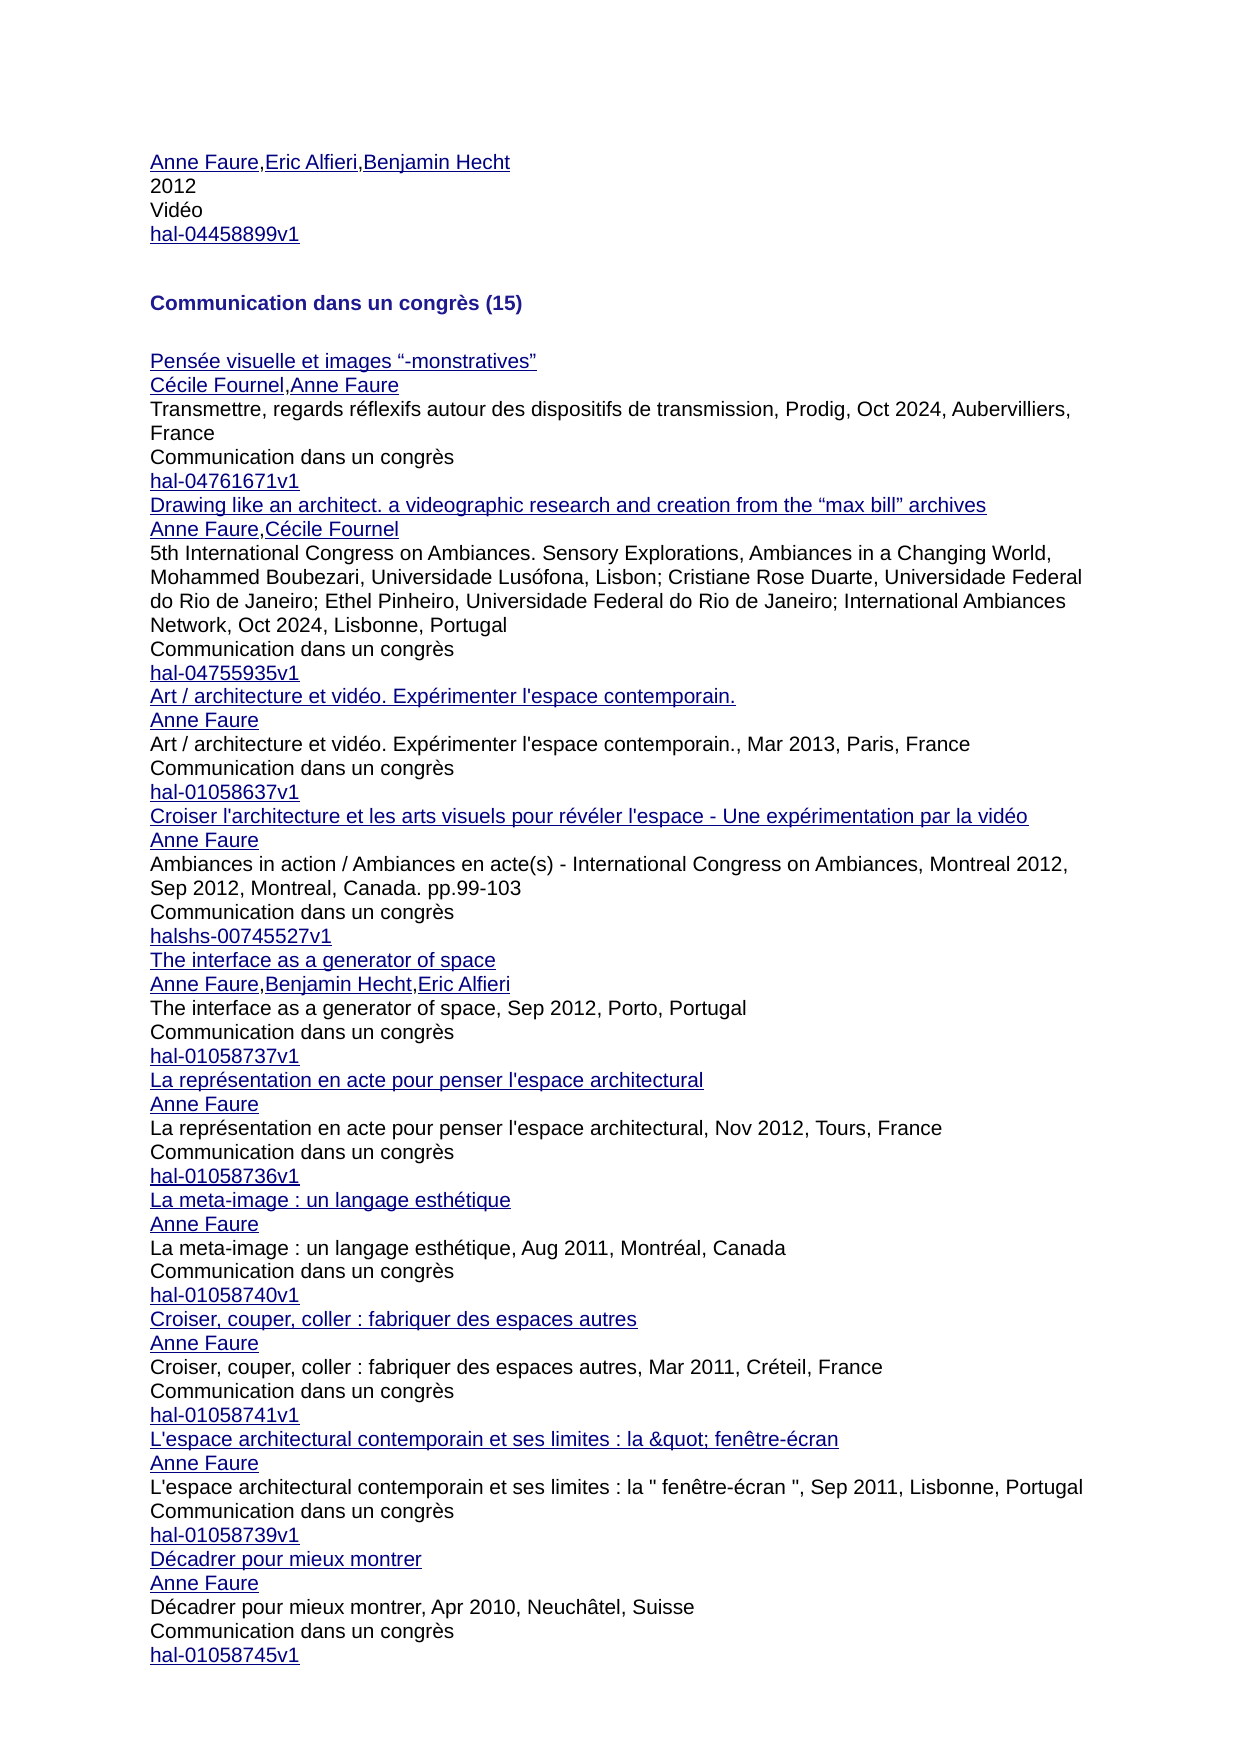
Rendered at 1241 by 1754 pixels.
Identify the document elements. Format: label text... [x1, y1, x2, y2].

table_cell Croiser, couper, coller : fabriquer des espaces autres Anne Faure Croiser, couper, coller : fabriquer des espaces autres, Mar 2011, Créteil, France Communication dans un congrès hal-01058741v1 [150, 1307, 1090, 1427]
table_cell La meta-image : un langage esthétique Anne Faure La meta-image : un langage esthétique, Aug 2011, Montréal, Canada Communication dans un congrès hal-01058740v1 [150, 1188, 1090, 1307]
table_header Pensée visuelle et images “-monstratives” Cécile Fournel,Anne Faure Transmettre, regards réflexifs autour des dispositifs de transmission, Prodig, Oct 2024, Aubervilliers, France Communication dans un congrès hal-04761671v1 [150, 349, 1090, 493]
table_cell La représentation en acte pour penser l'espace architectural Anne Faure La représentation en acte pour penser l'espace architectural, Nov 2012, Tours, France Communication dans un congrès hal-01058736v1 [150, 1068, 1090, 1187]
table_cell The interface as a generator of space Anne Faure,Benjamin Hecht,Eric Alfieri The interface as a generator of space, Sep 2012, Porto, Portugal Communication dans un congrès hal-01058737v1 [150, 948, 1090, 1068]
table_cell Croiser l'architecture et les arts visuels pour révéler l'espace - Une expérimentation par la vidéo Anne Faure Ambiances in action / Ambiances en acte(s) - International Congress on Ambiances, Montreal 2012, Sep 2012, Montreal, Canada. pp.99-103 Communication dans un congrès halshs-00745527v1 [150, 804, 1090, 948]
subtitle Communication dans un congrès (15) [150, 291, 1090, 314]
table_cell L'espace architectural contemporain et ses limites : la &quot; fenêtre-écran Anne Faure L'espace architectural contemporain et ses limites : la " fenêtre-écran ", Sep 2011, Lisbonne, Portugal Communication dans un congrès hal-01058739v1 [150, 1427, 1090, 1547]
table_cell Anne Faure,Eric Alfieri,Benjamin Hecht 2012 Vidéo hal-04458899v1 [150, 150, 1090, 246]
table_cell Art / architecture et vidéo. Expérimenter l'espace contemporain. Anne Faure Art / architecture et vidéo. Expérimenter l'espace contemporain., Mar 2013, Paris, France Communication dans un congrès hal-01058637v1 [150, 684, 1090, 804]
table_cell Décadrer pour mieux montrer Anne Faure Décadrer pour mieux montrer, Apr 2010, Neuchâtel, Suisse Communication dans un congrès hal-01058745v1 [150, 1547, 1090, 1667]
table_cell Drawing like an architect. a videographic research and creation from the “max bill” archives Anne Faure,Cécile Fournel 5th International Congress on Ambiances. Sensory Explorations, Ambiances in a Changing World, Mohammed Boubezari, Universidade Lusófona, Lisbon; Cristiane Rose Duarte, Universidade Federal do Rio de Janeiro; Ethel Pinheiro, Universidade Federal do Rio de Janeiro; International Ambiances Network, Oct 2024, Lisbonne, Portugal Communication dans un congrès hal-04755935v1 [150, 493, 1090, 684]
